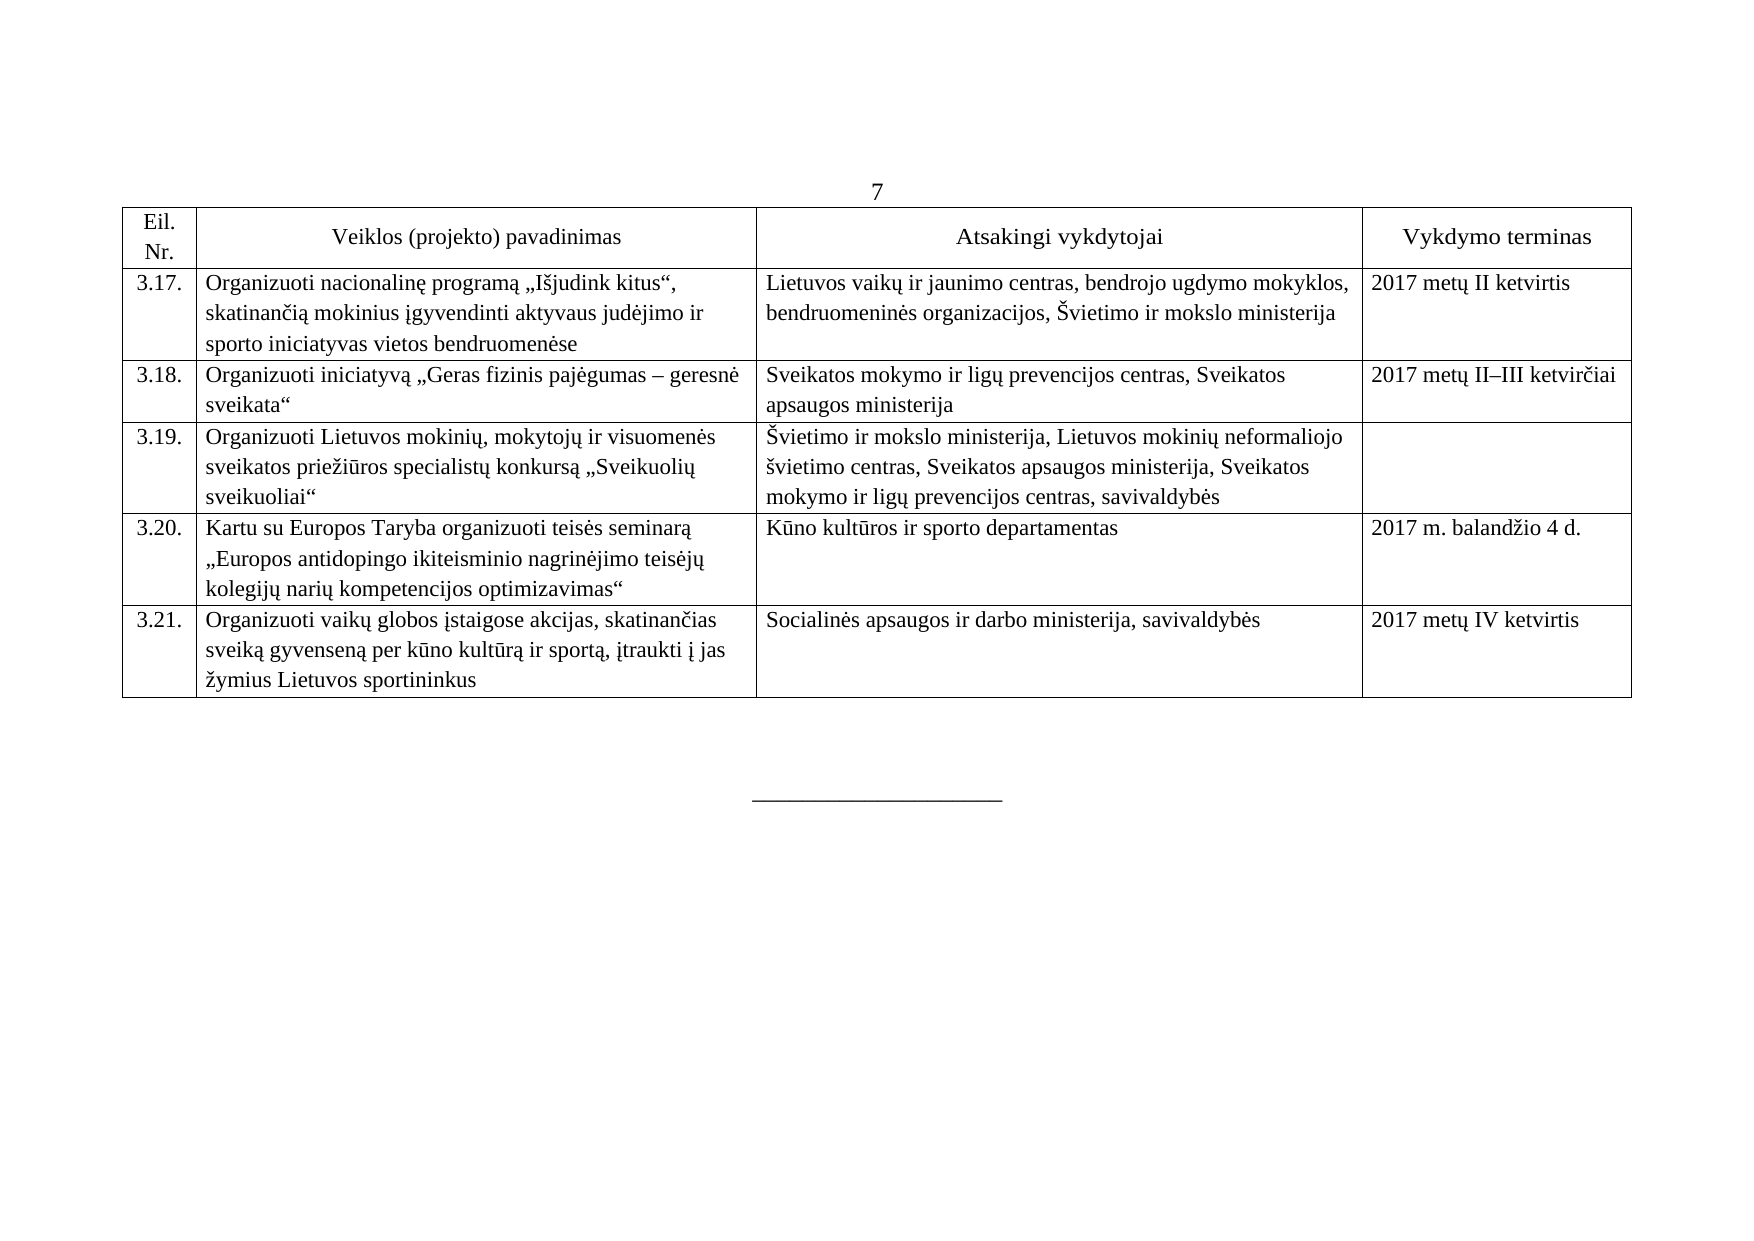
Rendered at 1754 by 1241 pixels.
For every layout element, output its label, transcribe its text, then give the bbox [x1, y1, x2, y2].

text –––––––––––––––––––– [118, 784, 1636, 813]
table_header Veiklos (projekto) pavadinimas [197, 208, 756, 268]
table_cell 2017 metų IV ketvirtis [1363, 606, 1631, 697]
table_cell 2017 metų II ketvirtis [1363, 269, 1631, 360]
table_cell Organizuoti vaikų globos įstaigose akcijas, skatinančias sveiką gyvenseną per kūno kultūrą ir sportą, įtraukti į jas žymius Lietuvos sportininkus [197, 606, 756, 697]
table_cell Lietuvos vaikų ir jaunimo centras, bendrojo ugdymo mokyklos, bendruomeninės organizacijos, Švietimo ir mokslo ministerija [757, 269, 1362, 360]
table_cell 3.21. [123, 606, 196, 697]
table_cell Sveikatos mokymo ir ligų prevencijos centras, Sveikatos apsaugos ministerija [757, 361, 1362, 422]
table_cell Kartu su Europos Taryba organizuoti teisės seminarą „Europos antidopingo ikiteisminio nagrinėjimo teisėjų kolegijų narių kompetencijos optimizavimas“ [197, 514, 756, 605]
table_cell 3.20. [123, 514, 196, 605]
table_header Atsakingi vykdytojai [757, 208, 1362, 268]
table_header Vykdymo terminas [1363, 208, 1631, 268]
table_cell Socialinės apsaugos ir darbo ministerija, savivaldybės [757, 606, 1362, 697]
table_cell Organizuoti nacionalinę programą „Išjudink kitus“, skatinančią mokinius įgyvendinti aktyvaus judėjimo ir sporto iniciatyvas vietos bendruomenėse [197, 269, 756, 360]
table_header Eil. Nr. [123, 208, 196, 268]
table_cell 3.18. [123, 361, 196, 422]
table_cell [1363, 423, 1631, 513]
table_cell Kūno kultūros ir sporto departamentas [757, 514, 1362, 605]
table_cell 2017 m. balandžio 4 d. [1363, 514, 1631, 605]
table_cell Organizuoti iniciatyvą „Geras fizinis pajėgumas – geresnė sveikata“ [197, 361, 756, 422]
table_cell Švietimo ir mokslo ministerija, Lietuvos mokinių neformaliojo švietimo centras, Sveikatos apsaugos ministerija, Sveikatos mokymo ir ligų prevencijos centras, savivaldybės [757, 423, 1362, 513]
table_cell 2017 metų II–III ketvirčiai [1363, 361, 1631, 422]
table_cell 3.17. [123, 269, 196, 360]
table_cell 3.19. [123, 423, 196, 513]
table_cell Organizuoti Lietuvos mokinių, mokytojų ir visuomenės sveikatos priežiūros specialistų konkursą „Sveikuolių sveikuoliai“ [197, 423, 756, 513]
